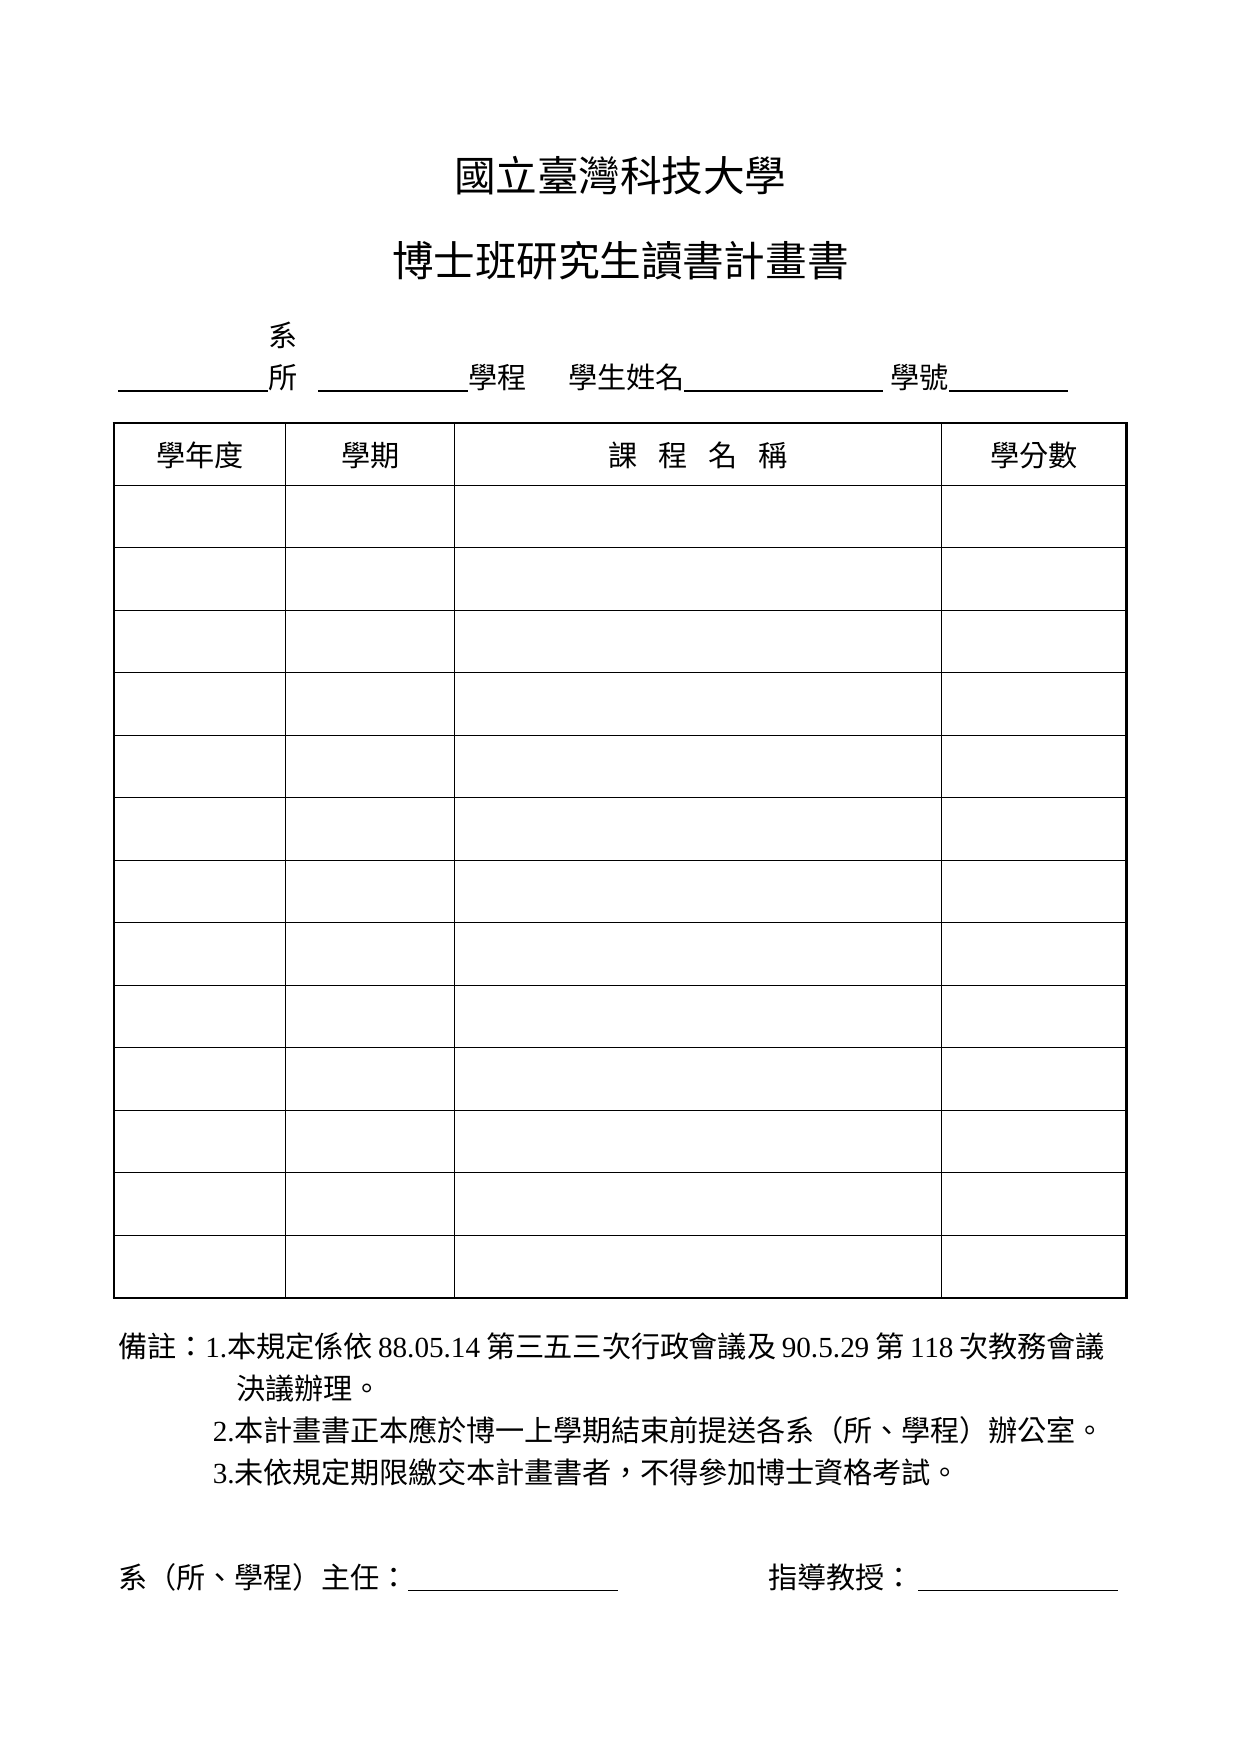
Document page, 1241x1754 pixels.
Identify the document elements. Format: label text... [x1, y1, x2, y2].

table_cell [115, 798, 285, 859]
text 2.本計畫書正本應於博一上學期結束前提送各系（所、學程）辦公室。 [213, 1408, 1122, 1450]
table_cell [455, 486, 941, 547]
table_cell [286, 986, 454, 1047]
text 所 學程 學生姓名 學號 [118, 355, 1122, 397]
table_cell [115, 1173, 285, 1234]
table_cell [286, 486, 454, 547]
table_cell [286, 923, 454, 984]
table_cell [455, 673, 941, 734]
text 系（所、學程）主任： 指導教授： [118, 1554, 1122, 1597]
table_header 學期 [286, 424, 454, 484]
table_cell [286, 1111, 454, 1172]
table_cell [115, 1048, 285, 1109]
table_cell [115, 486, 285, 547]
table_cell [286, 673, 454, 734]
table_cell [115, 986, 285, 1047]
table_cell [455, 1236, 941, 1297]
table_cell [942, 548, 1125, 609]
table_cell [455, 611, 941, 672]
table_header 學分數 [942, 424, 1125, 484]
table_cell [942, 986, 1125, 1047]
table_cell [455, 861, 941, 922]
table_cell [942, 1236, 1125, 1297]
table_cell [942, 1111, 1125, 1172]
table_cell [115, 736, 285, 797]
table_cell [455, 798, 941, 859]
table_cell [286, 736, 454, 797]
table_cell [455, 1173, 941, 1234]
table_cell [115, 861, 285, 922]
table_cell [286, 611, 454, 672]
table_cell [455, 1111, 941, 1172]
table_cell [455, 923, 941, 984]
table_cell [115, 548, 285, 609]
table_cell [942, 736, 1125, 797]
table_cell [942, 1173, 1125, 1234]
table_cell [942, 1048, 1125, 1109]
text 備註：1.本規定係依88.05.14第三五三次行政會議及90.5.29第118次教務會議決議辦理。 [118, 1324, 1122, 1408]
table_cell [286, 548, 454, 609]
table_cell [455, 986, 941, 1047]
text 系 [118, 313, 1122, 355]
table_header 學年度 [115, 424, 285, 484]
table_cell [942, 923, 1125, 984]
table_cell [455, 548, 941, 609]
table_cell [942, 861, 1125, 922]
table_cell [286, 1173, 454, 1234]
table_cell [942, 486, 1125, 547]
text 國立臺灣科技大學 [118, 143, 1122, 203]
table_cell [942, 673, 1125, 734]
table_cell [942, 611, 1125, 672]
table_cell [286, 1236, 454, 1297]
table_cell [455, 736, 941, 797]
table_cell [286, 861, 454, 922]
table_cell [286, 798, 454, 859]
text 3.未依規定期限繳交本計畫書者，不得參加博士資格考試。 [213, 1450, 1122, 1492]
table_cell [286, 1048, 454, 1109]
table_cell [115, 1111, 285, 1172]
table_cell [115, 923, 285, 984]
table_cell [942, 798, 1125, 859]
table_header 課 程 名 稱 [455, 424, 941, 484]
table_cell [115, 611, 285, 672]
table_cell [115, 673, 285, 734]
table_cell [455, 1048, 941, 1109]
table_cell [115, 1236, 285, 1297]
text 博士班研究生讀書計畫書 [118, 228, 1122, 288]
